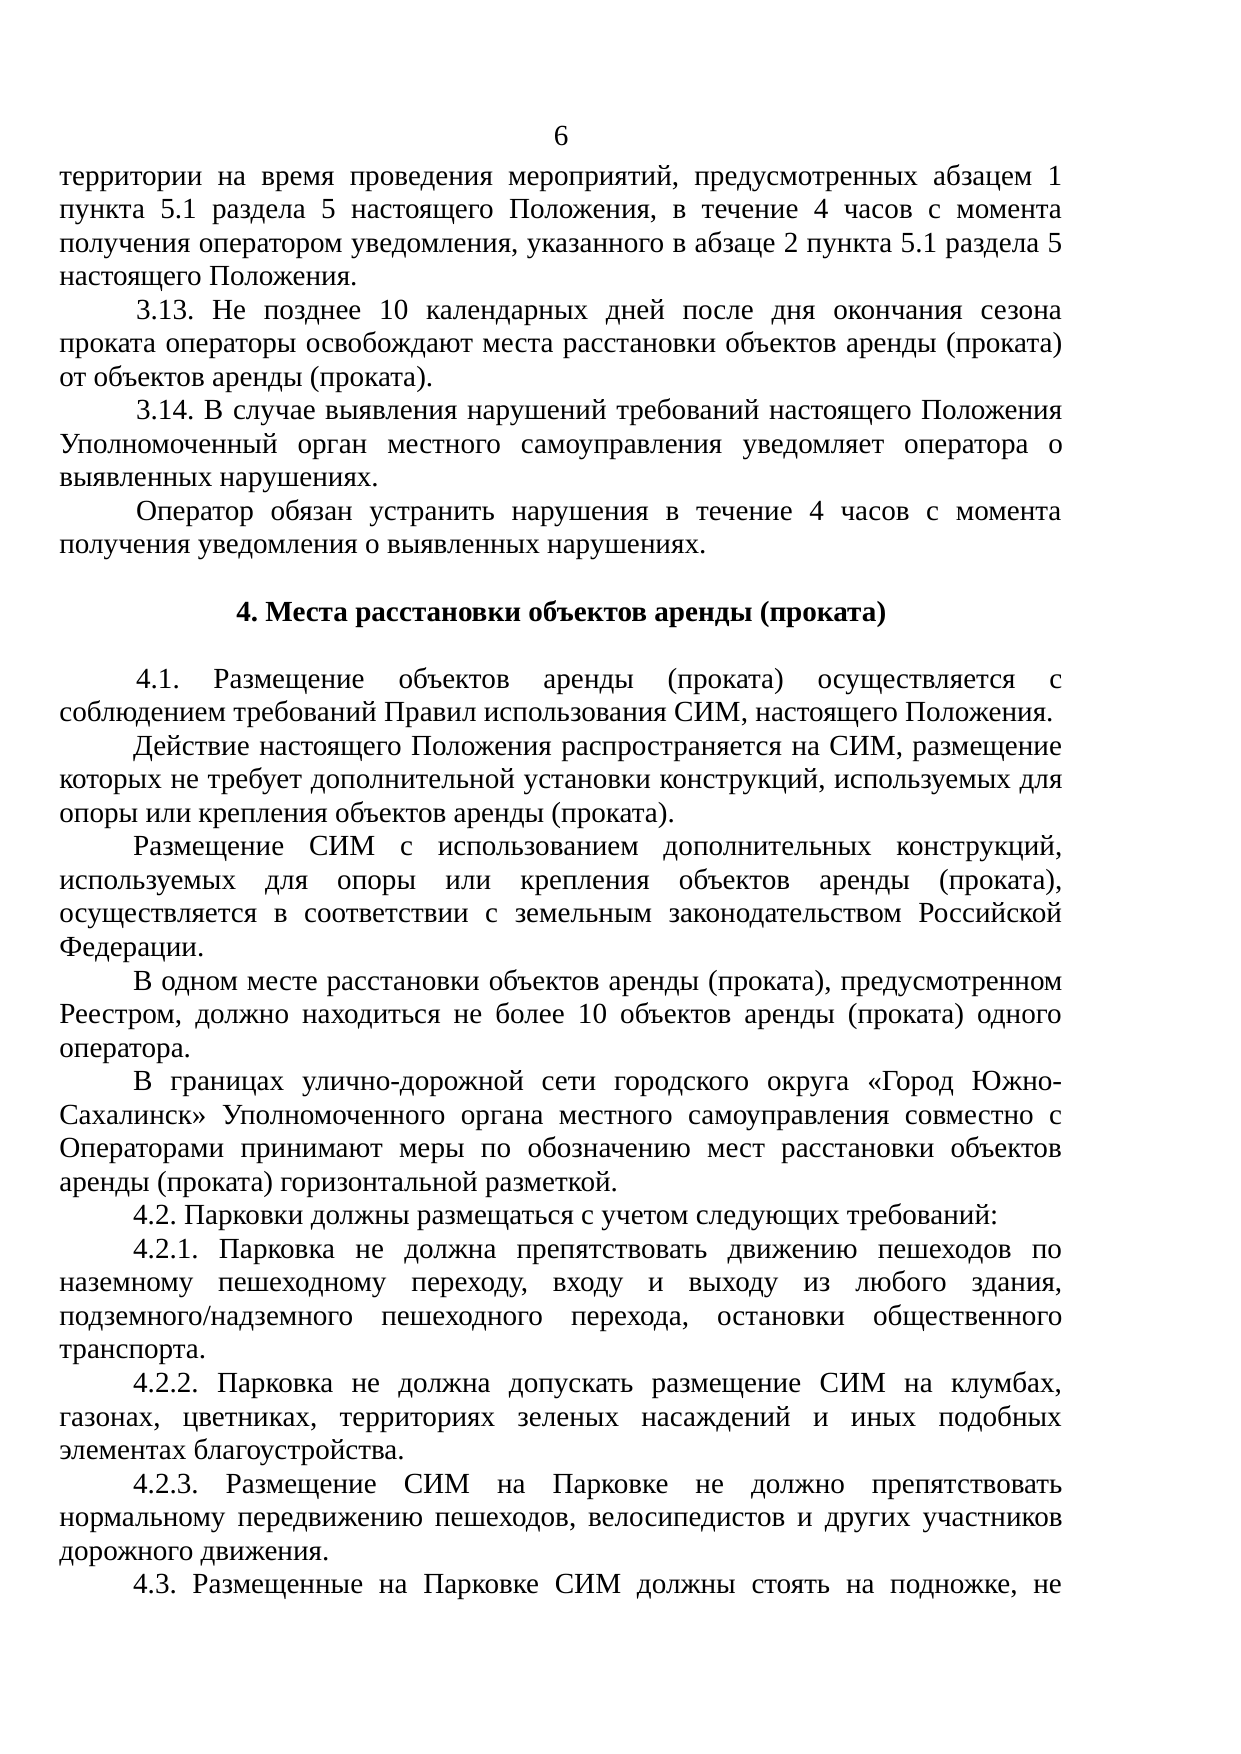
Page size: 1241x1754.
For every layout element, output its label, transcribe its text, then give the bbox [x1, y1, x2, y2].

text В одном месте расстановки объектов аренды (проката), предусмотренном Реестром, должно находиться не более 10 объектов аренды (проката) одного оператора. [59, 963, 1063, 1063]
text Размещение СИМ с использованием дополнительных конструкций, используемых для опоры или крепления объектов аренды (проката), осуществляется в соответствии с земельным законодательством Российской Федерации. [59, 828, 1063, 963]
text территории на время проведения мероприятий, предусмотренных абзацем 1 пункта 5.1 раздела 5 настоящего Положения, в течение 4 часов с момента получения оператором уведомления, указанного в абзаце 2 пункта 5.1 раздела 5 настоящего Положения. [59, 158, 1063, 292]
text Действие настоящего Положения распространяется на СИМ, размещение которых не требует дополнительной установки конструкций, используемых для опоры или крепления объектов аренды (проката). [59, 728, 1063, 828]
text 4.2.2. Парковка не должна допускать размещение СИМ на клумбах, газонах, цветниках, территориях зеленых насаждений и иных подобных элементах благоустройства. [59, 1365, 1063, 1466]
text 4.2.3. Размещение СИМ на Парковке не должно препятствовать нормальному передвижению пешеходов, велосипедистов и других участников дорожного движения. [59, 1466, 1063, 1566]
text В границах улично-дорожной сети городского округа «Город Южно-Сахалинск» Уполномоченного органа местного самоуправления совместно с Операторами принимают меры по обозначению мест расстановки объектов аренды (проката) горизонтальной разметкой. [59, 1063, 1063, 1197]
text 4.3. Размещенные на Парковке СИМ должны стоять на подножке, не [59, 1566, 1063, 1600]
text 4.2.1. Парковка не должна препятствовать движению пешеходов по наземному пешеходному переходу, входу и выходу из любого здания, подземного/надземного пешеходного перехода, остановки общественного транспорта. [59, 1231, 1063, 1365]
text 3.13. Не позднее 10 календарных дней после дня окончания сезона проката операторы освобождают места расстановки объектов аренды (проката) от объектов аренды (проката). [59, 292, 1063, 392]
text 4. Места расстановки объектов аренды (проката) [59, 594, 1063, 627]
text Оператор обязан устранить нарушения в течение 4 часов с момента получения уведомления о выявленных нарушениях. [59, 493, 1063, 560]
text 4.2. Парковки должны размещаться с учетом следующих требований: [59, 1197, 1063, 1231]
text 4.1. Размещение объектов аренды (проката) осуществляется с соблюдением требований Правил использования СИМ, настоящего Положения. [59, 661, 1063, 728]
text 3.14. В случае выявления нарушений требований настоящего Положения Уполномоченный орган местного самоуправления уведомляет оператора о выявленных нарушениях. [59, 392, 1063, 493]
